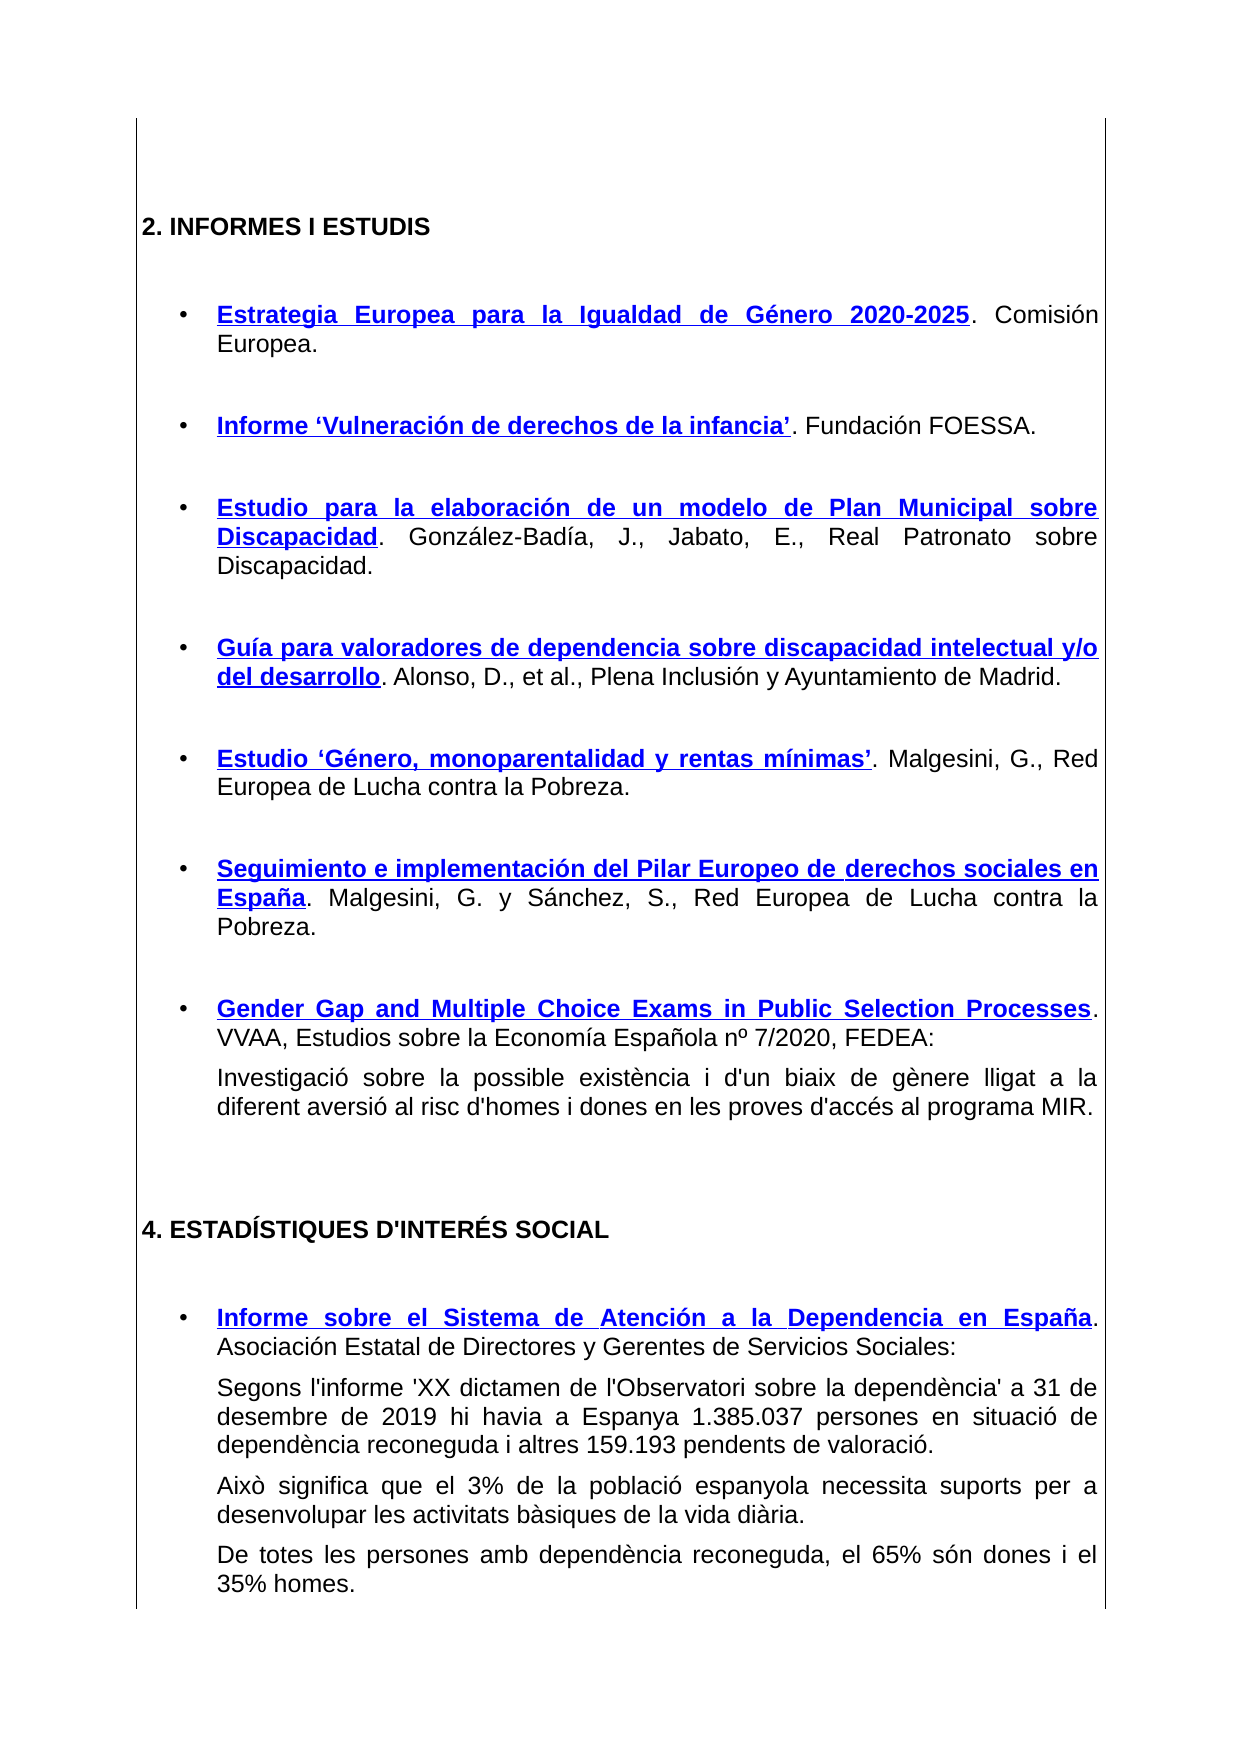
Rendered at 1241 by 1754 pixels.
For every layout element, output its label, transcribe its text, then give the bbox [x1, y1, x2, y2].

table_cell 2. INFORMES I ESTUDIS Estrategia Europea para la Igualdad de Género 2020-2025. Comisión Europea. Informe ‘Vulneración de derechos de la infancia’. Fundación FOESSA. Estudio para la elaboración de un modelo de Plan Municipal sobre Discapacidad. González-Badía, J., Jabato, E., Real Patronato sobre Discapacidad. Guía para valoradores de dependencia sobre discapacidad intelectual y/o del desarrollo. Alonso, D., et al., Plena Inclusión y Ayuntamiento de Madrid. Estudio ‘Género, monoparentalidad y rentas mínimas’. Malgesini, G., Red Europea de Lucha contra la Pobreza. Seguimiento e implementación del Pilar Europeo de derechos sociales en España. Malgesini, G. y Sánchez, S., Red Europea de Lucha contra la Pobreza. Gender Gap and Multiple Choice Exams in Public Selection Processes. VVAA, Estudios sobre la Economía Española nº 7/2020, FEDEA: Investigació sobre la possible existència i d'un biaix de gènere lligat a la diferent aversió al risc d'homes i dones en les proves d'accés al programa MIR. 4. ESTADÍSTIQUES D'INTERÉS SOCIAL Informe sobre el Sistema de Atención a la Dependencia en España. Asociación Estatal de Directores y Gerentes de Servicios Sociales: Segons l'informe 'XX dictamen de l'Observatori sobre la dependència' a 31 de desembre de 2019 hi havia a Espanya 1.385.037 persones en situació de dependència reconeguda i altres 159.193 pendents de valoració. Això significa que el 3% de la població espanyola necessita suports per a desenvolupar les activitats bàsiques de la vida diària. De totes les persones amb dependència reconeguda, el 65% són dones i el 35% homes. [137, 118, 1105, 1609]
